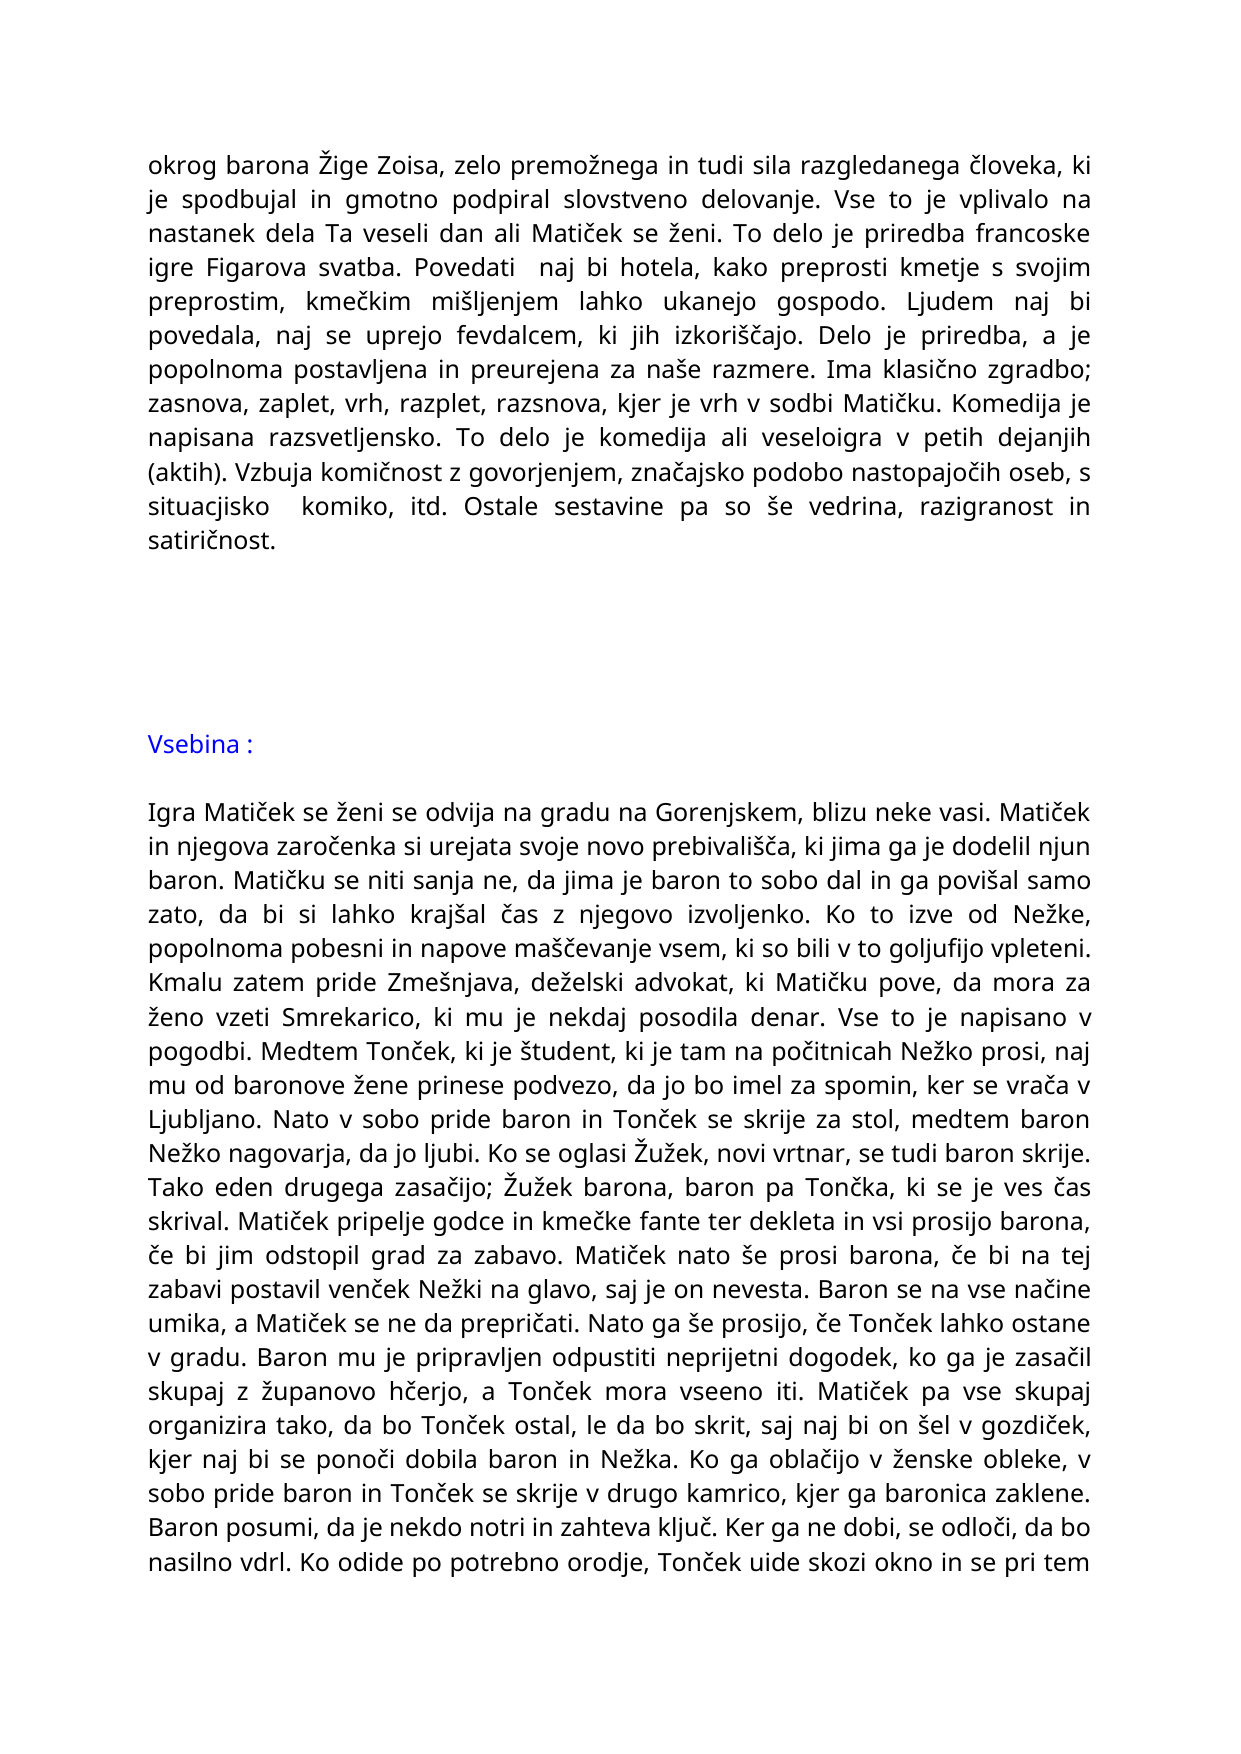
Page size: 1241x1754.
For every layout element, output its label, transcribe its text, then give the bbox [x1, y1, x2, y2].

text Igra Matiček se ženi se odvija na gradu na Gorenjskem, blizu neke vasi. Matiček in njegova zaročenka si urejata svoje novo prebivališča, ki jima ga je dodelil njun baron. Matičku se niti sanja ne, da jima je baron to sobo dal in ga povišal samo zato, da bi si lahko krajšal čas z njegovo izvoljenko. Ko to izve od Nežke, popolnoma pobesni in napove maščevanje vsem, ki so bili v to goljufijo vpleteni. Kmalu zatem pride Zmešnjava, deželski advokat, ki Matičku pove, da mora za ženo vzeti Smrekarico, ki mu je nekdaj posodila denar. Vse to je napisano v pogodbi. Medtem Tonček, ki je študent, ki je tam na počitnicah Nežko prosi, naj mu od baronove žene prinese podvezo, da jo bo imel za spomin, ker se vrača v Ljubljano. Nato v sobo pride baron in Tonček se skrije za stol, medtem baron Nežko nagovarja, da jo ljubi. Ko se oglasi Žužek, novi vrtnar, se tudi baron skrije. Tako eden drugega zasačijo; Žužek barona, baron pa Tončka, ki se je ves čas skrival. Matiček pripelje godce in kmečke fante ter dekleta in vsi prosijo barona, če bi jim odstopil grad za zabavo. Matiček nato še prosi barona, če bi na tej zabavi postavil venček Nežki na glavo, saj je on nevesta. Baron se na vse načine umika, a Matiček se ne da prepričati. Nato ga še prosijo, če Tonček lahko ostane v gradu. Baron mu je pripravljen odpustiti neprijetni dogodek, ko ga je zasačil skupaj z županovo hčerjo, a Tonček mora vseeno iti. Matiček pa vse skupaj organizira tako, da bo Tonček ostal, le da bo skrit, saj naj bi on šel v gozdiček, kjer naj bi se ponoči dobila baron in Nežka. Ko ga oblačijo v ženske obleke, v sobo pride baron in Tonček se skrije v drugo kamrico, kjer ga baronica zaklene. Baron posumi, da je nekdo notri in zahteva ključ. Ker ga ne dobi, se odloči, da bo nasilno vdrl. Ko odide po potrebno orodje, Tonček uide skozi okno in se pri tem [148, 795, 1093, 1578]
text Vsebina : [148, 727, 1093, 761]
text okrog barona Žige Zoisa, zelo premožnega in tudi sila razgledanega človeka, ki je spodbujal in gmotno podpiral slovstveno delovanje. Vse to je vplivalo na nastanek dela Ta veseli dan ali Matiček se ženi. To delo je priredba francoske igre Figarova svatba. Povedati naj bi hotela, kako preprosti kmetje s svojim preprostim, kmečkim mišljenjem lahko ukanejo gospodo. Ljudem naj bi povedala, naj se uprejo fevdalcem, ki jih izkoriščajo. Delo je priredba, a je popolnoma postavljena in preurejena za naše razmere. Ima klasično zgradbo; zasnova, zaplet, vrh, razplet, razsnova, kjer je vrh v sodbi Matičku. Komedija je napisana razsvetljensko. To delo je komedija ali veseloigra v petih dejanjih (aktih). Vzbuja komičnost z govorjenjem, značajsko podobo nastopajočih oseb, s situacjisko komiko, itd. Ostale sestavine pa so še vedrina, razigranost in satiričnost. [148, 148, 1093, 556]
